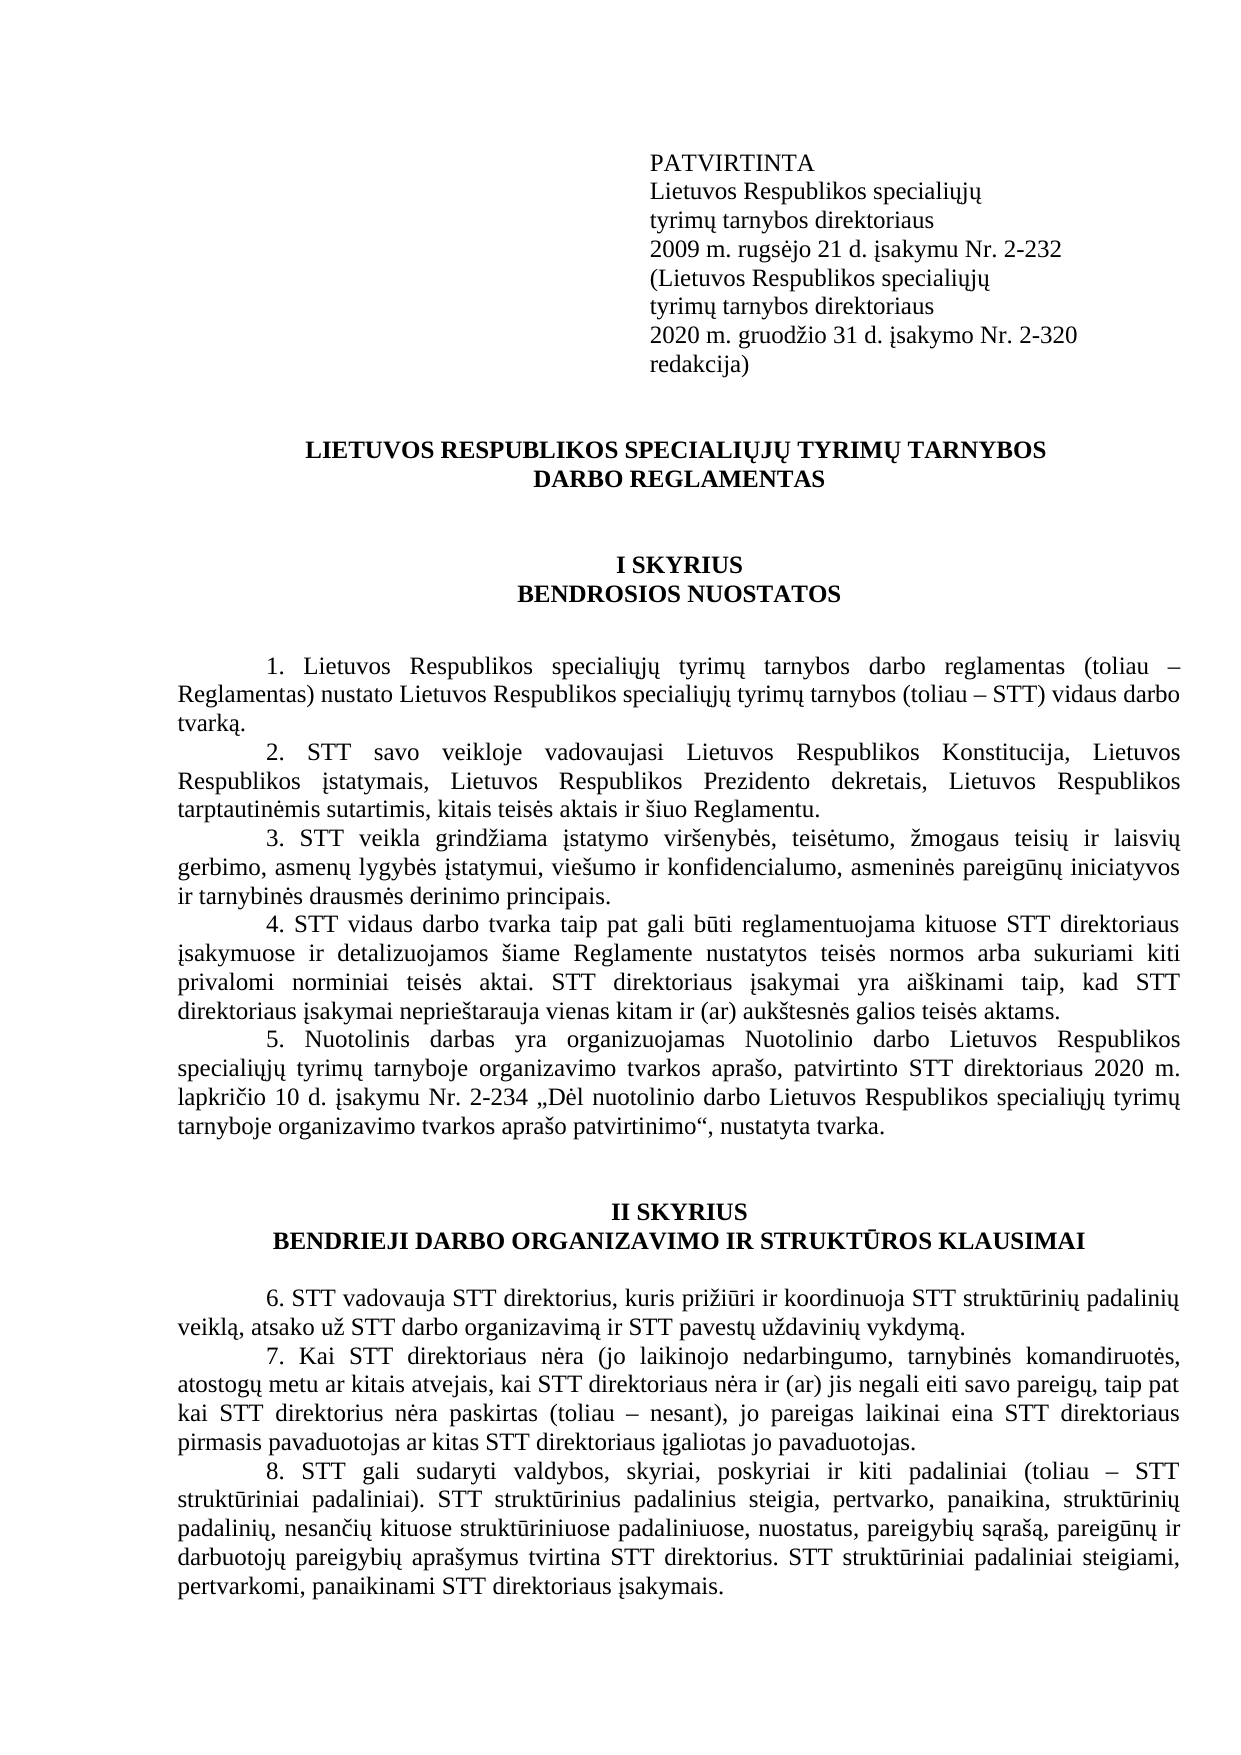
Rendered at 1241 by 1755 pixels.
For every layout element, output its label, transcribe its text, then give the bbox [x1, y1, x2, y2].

text redakcija) [649, 349, 1181, 378]
text 2020 m. gruodžio 31 d. įsakymo Nr. 2-320 [649, 320, 1181, 349]
text 5. Nuotolinis darbas yra organizuojamas Nuotolinio darbo Lietuvos Respublikos specialiųjų tyrimų tarnyboje organizavimo tvarkos aprašo, patvirtinto STT direktoriaus 2020 m. lapkričio 10 d. įsakymu Nr. 2-234 „Dėl nuotolinio darbo Lietuvos Respublikos specialiųjų tyrimų tarnyboje organizavimo tvarkos aprašo patvirtinimo“, nustatyta tvarka. [177, 1024, 1181, 1139]
text 2009 m. rugsėjo 21 d. įsakymu Nr. 2-232 [649, 234, 1181, 263]
text LIETUVOS RESPUBLIKOS SPECIALIŲJŲ TYRIMŲ TARNYBOS [177, 435, 1181, 464]
text tyrimų tarnybos direktoriaus [649, 291, 1181, 320]
text BENDRIEJI DARBO ORGANIZAVIMO IR STRUKTŪROS KLAUSIMAI [177, 1226, 1181, 1254]
text Lietuvos Respublikos specialiųjų [649, 176, 1181, 205]
text 6. STT vadovauja STT direktorius, kuris prižiūri ir koordinuoja STT struktūrinių padalinių veiklą, atsako už STT darbo organizavimą ir STT pavestų uždavinių vykdymą. [177, 1283, 1181, 1341]
text (Lietuvos Respublikos specialiųjų [649, 263, 1181, 291]
text 1. Lietuvos Respublikos specialiųjų tyrimų tarnybos darbo reglamentas (toliau – Reglamentas) nustato Lietuvos Respublikos specialiųjų tyrimų tarnybos (toliau – STT) vidaus darbo tvarką. [177, 651, 1181, 737]
text 2. STT savo veikloje vadovaujasi Lietuvos Respublikos Konstitucija, Lietuvos Respublikos įstatymais, Lietuvos Respublikos Prezidento dekretais, Lietuvos Respublikos tarptautinėmis sutartimis, kitais teisės aktais ir šiuo Reglamentu. [177, 737, 1181, 823]
text DARBO REGLAMENTAS [177, 464, 1181, 493]
text 3. STT veikla grindžiama įstatymo viršenybės, teisėtumo, žmogaus teisių ir laisvių gerbimo, asmenų lygybės įstatymui, viešumo ir konfidencialumo, asmeninės pareigūnų iniciatyvos ir tarnybinės drausmės derinimo principais. [177, 823, 1181, 909]
text BENDROSIOS NUOSTATOS [177, 579, 1181, 608]
text I SKYRIUS [177, 550, 1181, 579]
text 8. STT gali sudaryti valdybos, skyriai, poskyriai ir kiti padaliniai (toliau – STT struktūriniai padaliniai). STT struktūrinius padalinius steigia, pertvarko, panaikina, struktūrinių padalinių, nesančių kituose struktūriniuose padaliniuose, nuostatus, pareigybių sąrašą, pareigūnų ir darbuotojų pareigybių aprašymus tvirtina STT direktorius. STT struktūriniai padaliniai steigiami, pertvarkomi, panaikinami STT direktoriaus įsakymais. [177, 1456, 1181, 1599]
text PATVIRTINTA [582, 148, 1181, 176]
text 4. STT vidaus darbo tvarka taip pat gali būti reglamentuojama kituose STT direktoriaus įsakymuose ir detalizuojamos šiame Reglamente nustatytos teisės normos arba sukuriami kiti privalomi norminiai teisės aktai. STT direktoriaus įsakymai yra aiškinami taip, kad STT direktoriaus įsakymai neprieštarauja vienas kitam ir (ar) aukštesnės galios teisės aktams. [177, 909, 1181, 1024]
text 7. Kai STT direktoriaus nėra (jo laikinojo nedarbingumo, tarnybinės komandiruotės, atostogų metu ar kitais atvejais, kai STT direktoriaus nėra ir (ar) jis negali eiti savo pareigų, taip pat kai STT direktorius nėra paskirtas (toliau – nesant), jo pareigas laikinai eina STT direktoriaus pirmasis pavaduotojas ar kitas STT direktoriaus įgaliotas jo pavaduotojas. [177, 1341, 1181, 1456]
text II SKYRIUS [177, 1197, 1181, 1226]
text tyrimų tarnybos direktoriaus [649, 205, 1181, 234]
